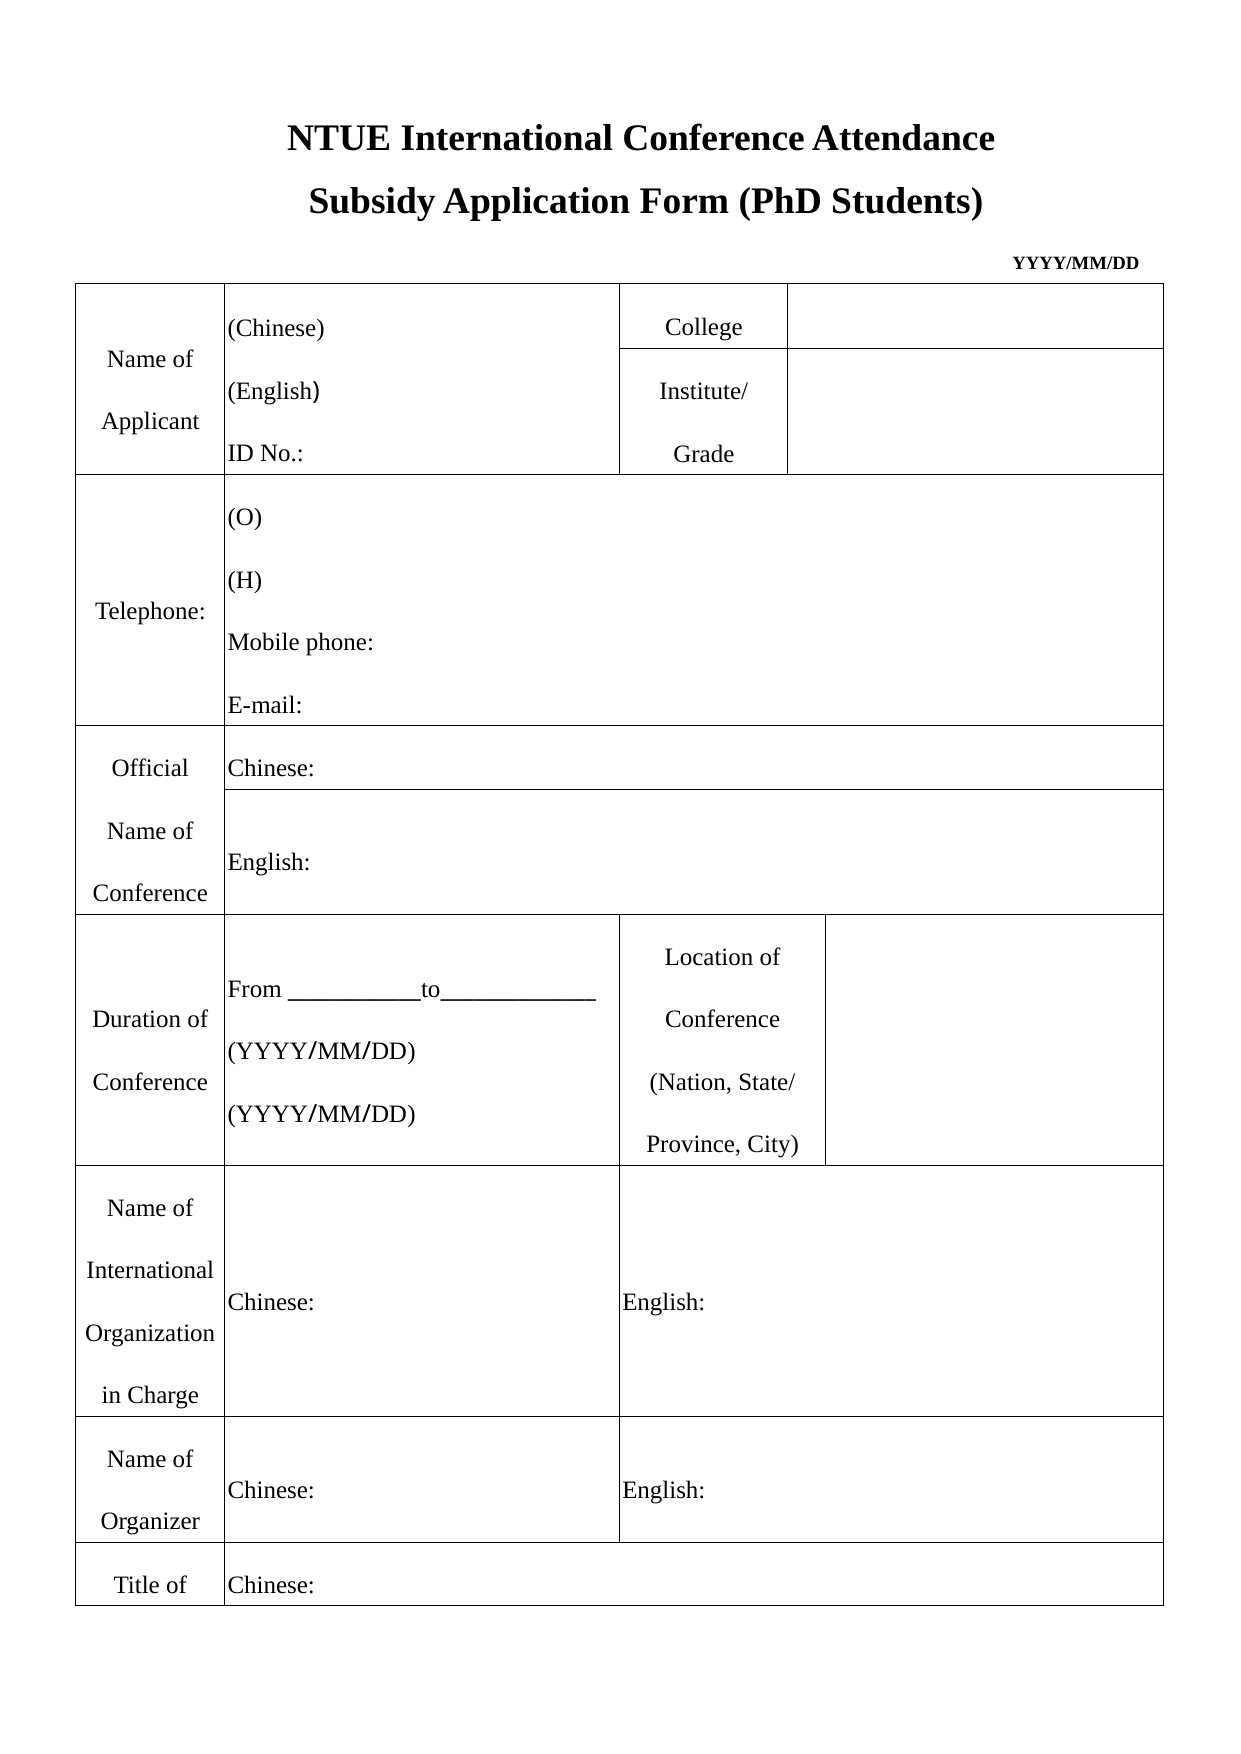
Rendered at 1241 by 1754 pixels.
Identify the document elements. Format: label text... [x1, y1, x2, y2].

table_cell Telephone: [76, 475, 224, 725]
table_cell Institute/ Grade [620, 349, 787, 474]
table_header Name of Applicant [76, 284, 224, 474]
table_cell Chinese: [225, 1417, 619, 1542]
table_cell English: [225, 790, 1163, 913]
table_cell Name of Organizer [76, 1417, 224, 1542]
table_cell Chinese: [225, 1543, 1163, 1605]
table_cell Title of [76, 1543, 224, 1605]
table_cell [826, 915, 1163, 1164]
text YYYY/MM/DD [148, 221, 1144, 283]
table_cell (O) (H) Mobile phone: E-mail: [225, 475, 1163, 725]
table_cell Official Name of Conference [76, 726, 224, 913]
table_cell Duration of Conference [76, 915, 224, 1164]
table_header [788, 284, 1163, 348]
text Subsidy Application Form (PhD Students) [148, 158, 1144, 221]
table_cell English: [620, 1166, 1163, 1416]
table_header (Chinese) (English) ID No.: [225, 284, 619, 474]
table_cell Name of International Organization in Charge [76, 1166, 224, 1416]
table_cell English: [620, 1417, 1163, 1542]
table_cell From ____________to______________ (YYYY/MM/DD) (YYYY/MM/DD) [225, 915, 619, 1164]
table_cell [788, 349, 1163, 474]
table_cell Chinese: [225, 1166, 619, 1416]
table_cell Chinese: [225, 726, 1163, 788]
text NTUE International Conference Attendance [148, 96, 1144, 158]
table_header College [620, 284, 787, 348]
table_cell Location of Conference (Nation, State/ Province, City) [620, 915, 825, 1164]
